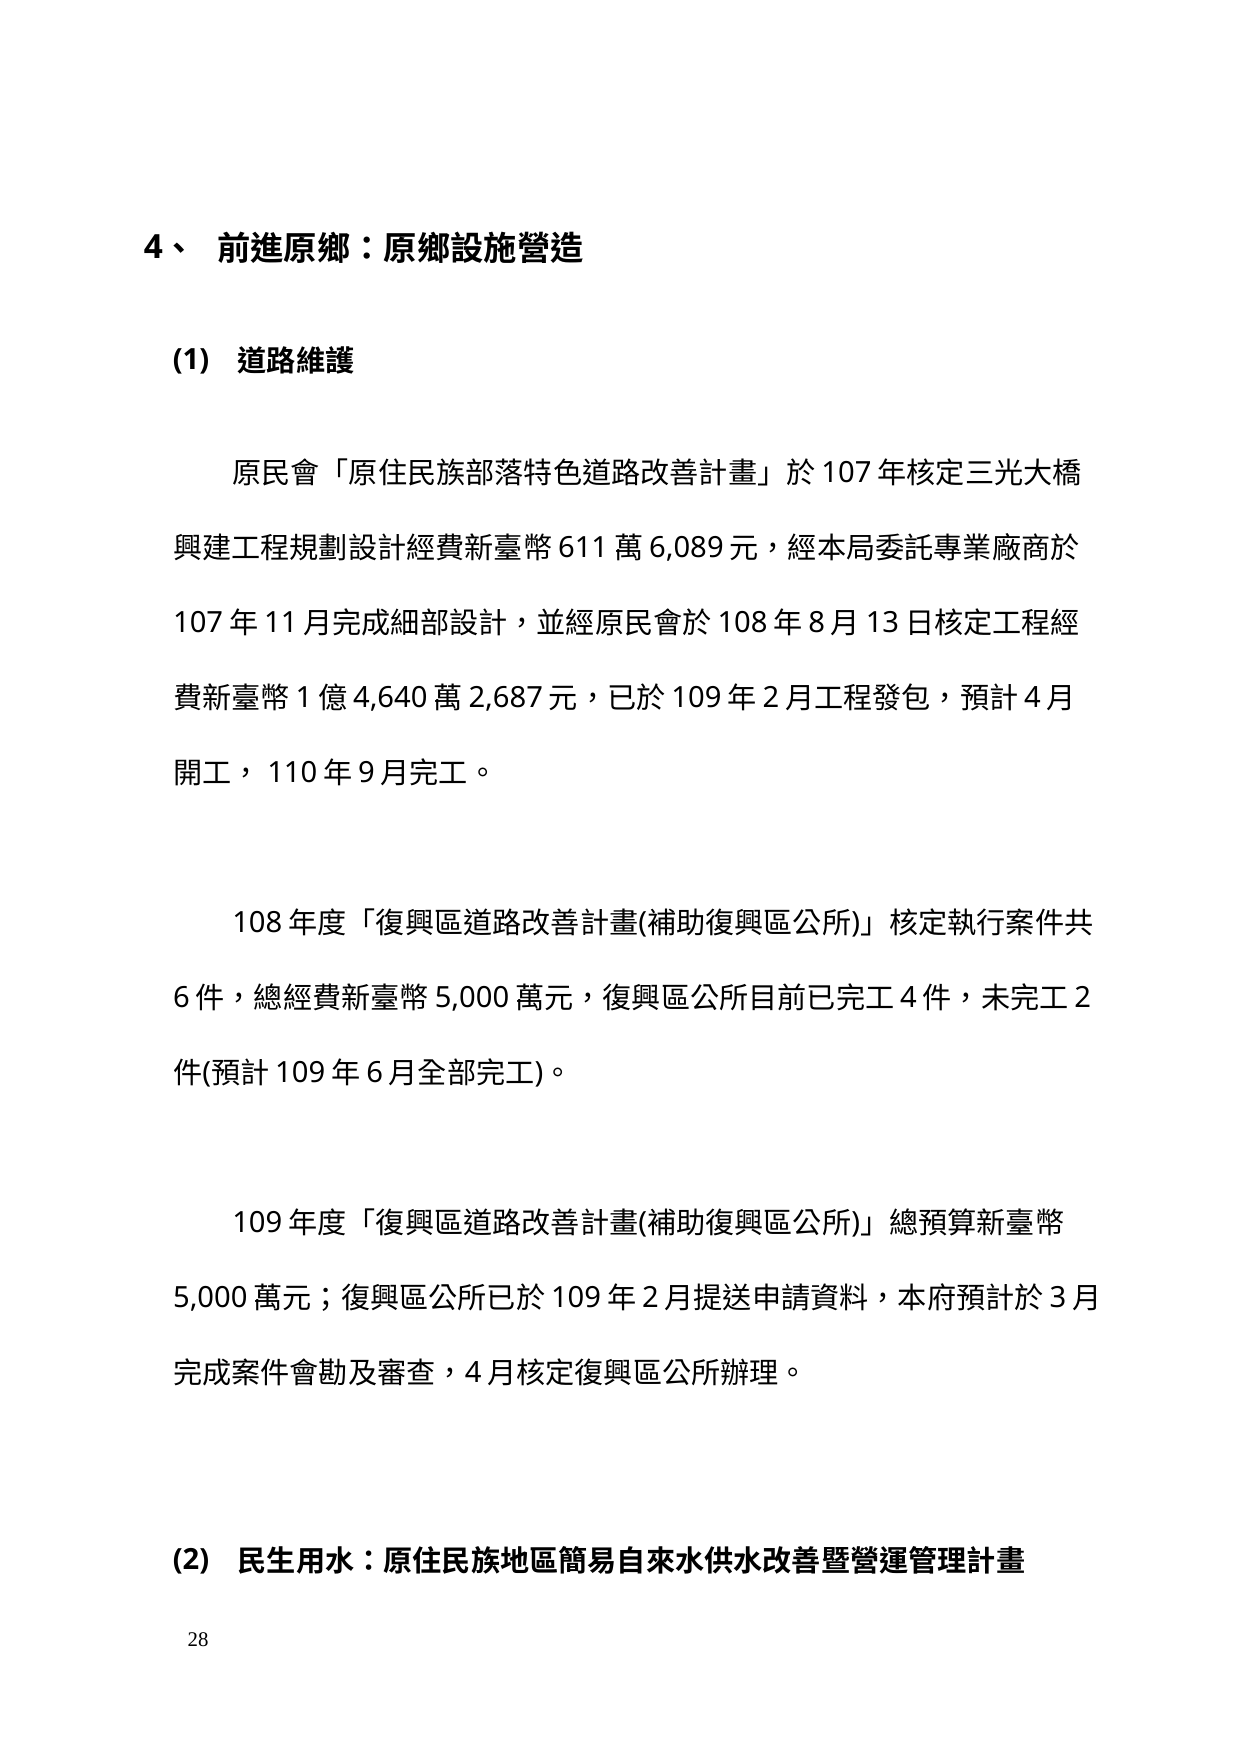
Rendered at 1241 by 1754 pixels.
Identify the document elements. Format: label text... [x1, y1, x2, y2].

list 道路維護 [173, 314, 1103, 389]
list 民生用水：原住民族地區簡易自來水供水改善暨營運管理計畫 [173, 1514, 1103, 1589]
text 108年度「復興區道路改善計畫(補助復興區公所)」核定執行案件共6件，總經費新臺幣5,000萬元，復興區公所目前已完工4件，未完工2件(預計109年6月全部完工)。 [173, 877, 1103, 1102]
list 前進原鄉：原鄉設施營造 [143, 202, 1103, 277]
text 原民會「原住民族部落特色道路改善計畫」於107年核定三光大橋興建工程規劃設計經費新臺幣611萬6,089元，經本局委託專業廠商於107年11月完成細部設計，並經原民會於108年8月13日核定工程經費新臺幣1億4,640萬2,687元，已於109年2月工程發包，預計4月開工， 110年9月完工。 [173, 427, 1103, 802]
text 109年度「復興區道路改善計畫(補助復興區公所)」總預算新臺幣5,000萬元；復興區公所已於109年2月提送申請資料，本府預計於3月完成案件會勘及審查，4月核定復興區公所辦理。 [173, 1177, 1103, 1402]
